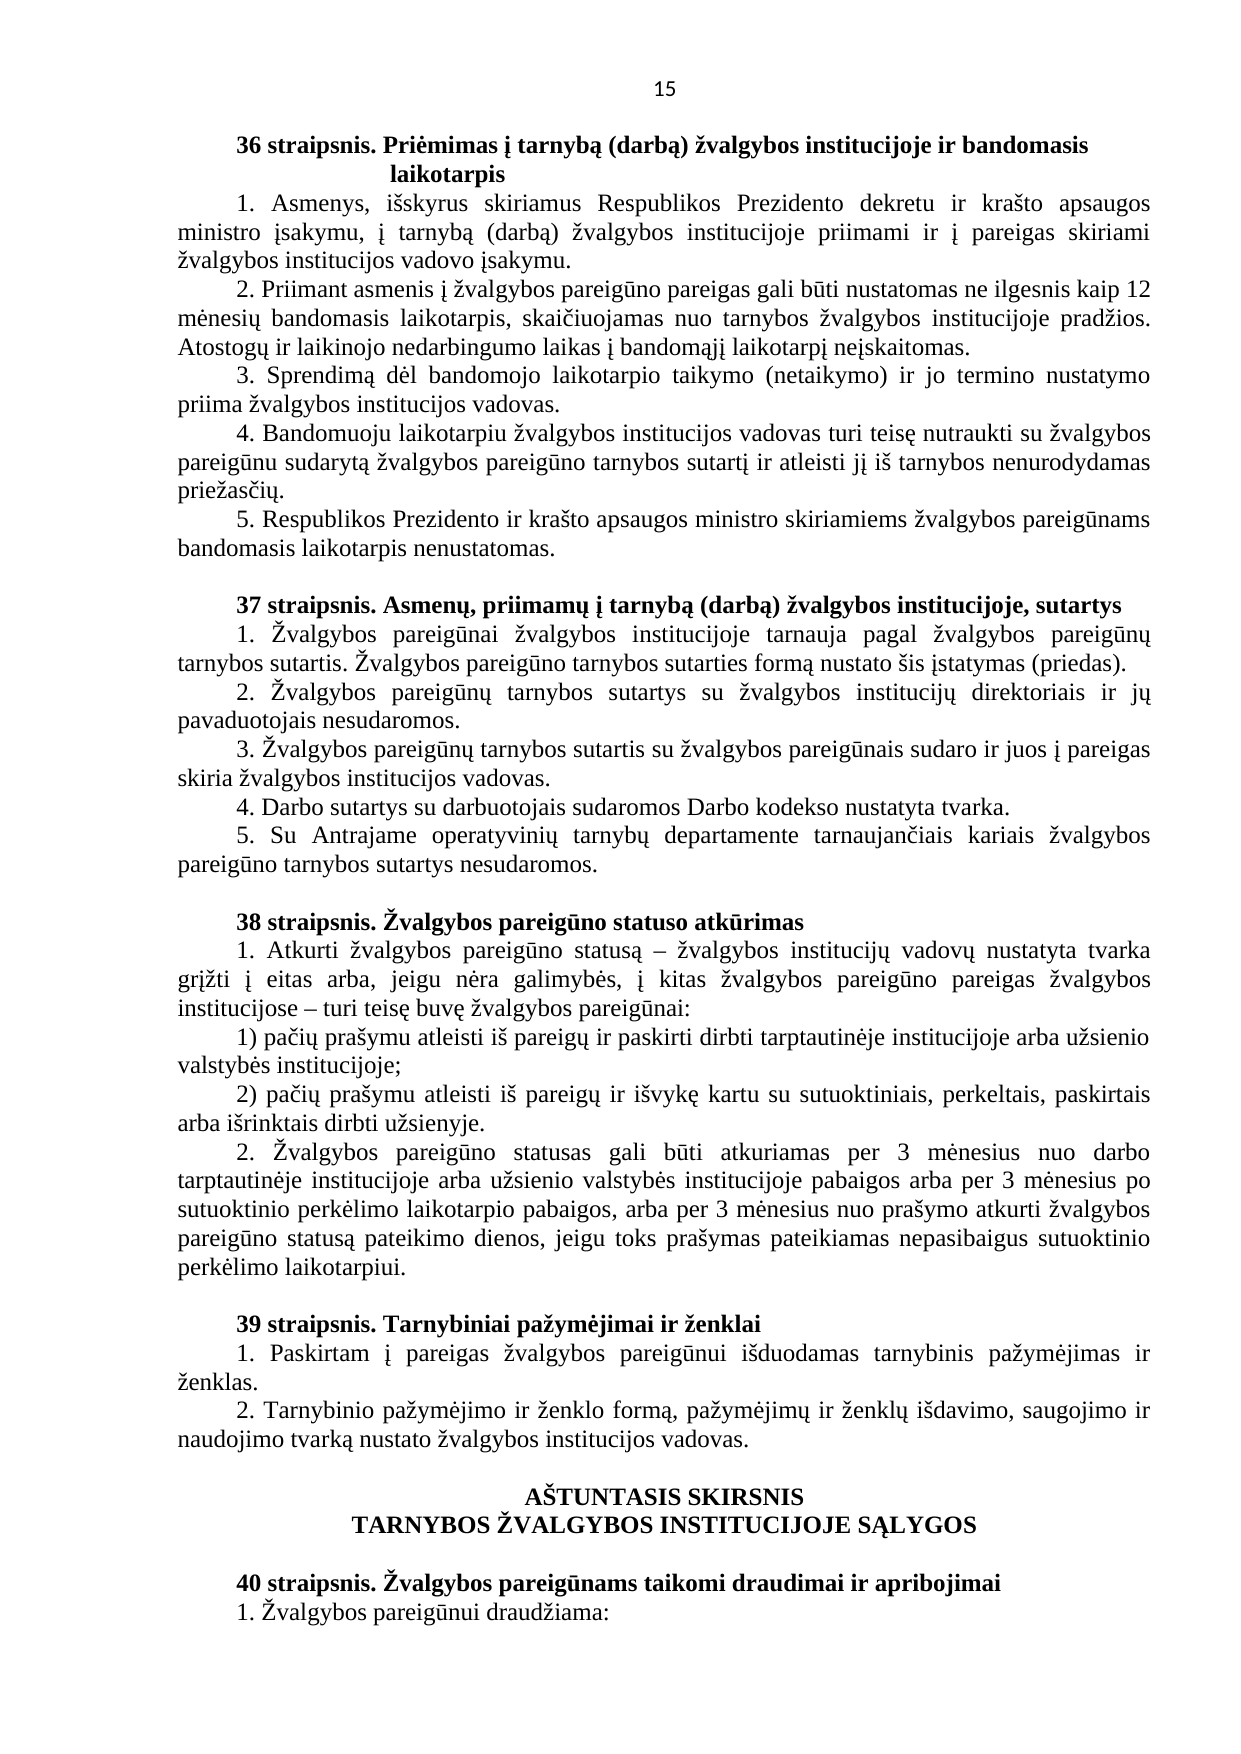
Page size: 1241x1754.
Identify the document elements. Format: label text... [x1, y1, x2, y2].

text 4. Darbo sutartys su darbuotojais sudaromos Darbo kodekso nustatyta tvarka. [177, 792, 1152, 821]
text 1. Žvalgybos pareigūnai žvalgybos institucijoje tarnauja pagal žvalgybos pareigūnų tarnybos sutartis. Žvalgybos pareigūno tarnybos sutarties formą nustato šis įstatymas (priedas). [177, 619, 1152, 677]
text 3. Sprendimą dėl bandomojo laikotarpio taikymo (netaikymo) ir jo termino nustatymo priima žvalgybos institucijos vadovas. [177, 361, 1152, 418]
text 38 straipsnis. Žvalgybos pareigūno statuso atkūrimas [177, 907, 1152, 936]
text 40 straipsnis. Žvalgybos pareigūnams taikomi draudimai ir apribojimai [177, 1568, 1152, 1597]
text 36 straipsnis. Priėmimas į tarnybą (darbą) žvalgybos institucijoje ir bandomasis laikotarpis [236, 131, 1152, 188]
text TARNYBOS ŽVALGYBOS INSTITUCIJOJE SĄLYGOS [177, 1511, 1152, 1539]
text 2. Žvalgybos pareigūnų tarnybos sutartys su žvalgybos institucijų direktoriais ir jų pavaduotojais nesudaromos. [177, 677, 1152, 734]
text 4. Bandomuoju laikotarpiu žvalgybos institucijos vadovas turi teisę nutraukti su žvalgybos pareigūnu sudarytą žvalgybos pareigūno tarnybos sutartį ir atleisti jį iš tarnybos nenurodydamas priežasčių. [177, 418, 1152, 504]
text 5. Respublikos Prezidento ir krašto apsaugos ministro skiriamiems žvalgybos pareigūnams bandomasis laikotarpis nenustatomas. [177, 504, 1152, 562]
text 2. Žvalgybos pareigūno statusas gali būti atkuriamas per 3 mėnesius nuo darbo tarptautinėje institucijoje arba užsienio valstybės institucijoje pabaigos arba per 3 mėnesius po sutuoktinio perkėlimo laikotarpio pabaigos, arba per 3 mėnesius nuo prašymo atkurti žvalgybos pareigūno statusą pateikimo dienos, jeigu toks prašymas pateikiamas nepasibaigus sutuoktinio perkėlimo laikotarpiui. [177, 1137, 1152, 1281]
text 1. Paskirtam į pareigas žvalgybos pareigūnui išduodamas tarnybinis pažymėjimas ir ženklas. [177, 1338, 1152, 1396]
text AŠTUNTASIS SKIRSNIS [177, 1482, 1152, 1511]
text 3. Žvalgybos pareigūnų tarnybos sutartis su žvalgybos pareigūnais sudaro ir juos į pareigas skiria žvalgybos institucijos vadovas. [177, 734, 1152, 792]
text 1. Asmenys, išskyrus skiriamus Respublikos Prezidento dekretu ir krašto apsaugos ministro įsakymu, į tarnybą (darbą) žvalgybos institucijoje priimami ir į pareigas skiriami žvalgybos institucijos vadovo įsakymu. [177, 188, 1152, 274]
text 1. Žvalgybos pareigūnui draudžiama: [177, 1597, 1152, 1626]
text 1. Atkurti žvalgybos pareigūno statusą – žvalgybos institucijų vadovų nustatyta tvarka grįžti į eitas arba, jeigu nėra galimybės, į kitas žvalgybos pareigūno pareigas žvalgybos institucijose – turi teisę buvę žvalgybos pareigūnai: [177, 936, 1152, 1022]
text 2) pačių prašymu atleisti iš pareigų ir išvykę kartu su sutuoktiniais, perkeltais, paskirtais arba išrinktais dirbti užsienyje. [177, 1079, 1152, 1137]
text 2. Tarnybinio pažymėjimo ir ženklo formą, pažymėjimų ir ženklų išdavimo, saugojimo ir naudojimo tvarką nustato žvalgybos institucijos vadovas. [177, 1396, 1152, 1453]
text 1) pačių prašymu atleisti iš pareigų ir paskirti dirbti tarptautinėje institucijoje arba užsienio valstybės institucijoje; [177, 1022, 1152, 1079]
text 2. Priimant asmenis į žvalgybos pareigūno pareigas gali būti nustatomas ne ilgesnis kaip 12 mėnesių bandomasis laikotarpis, skaičiuojamas nuo tarnybos žvalgybos institucijoje pradžios. Atostogų ir laikinojo nedarbingumo laikas į bandomąjį laikotarpį neįskaitomas. [177, 274, 1152, 361]
text 37 straipsnis. Asmenų, priimamų į tarnybą (darbą) žvalgybos institucijoje, sutartys [236, 591, 1152, 619]
text 39 straipsnis. Tarnybiniai pažymėjimai ir ženklai [177, 1309, 1152, 1338]
text 5. Su Antrajame operatyvinių tarnybų departamente tarnaujančiais kariais žvalgybos pareigūno tarnybos sutartys nesudaromos. [177, 821, 1152, 878]
